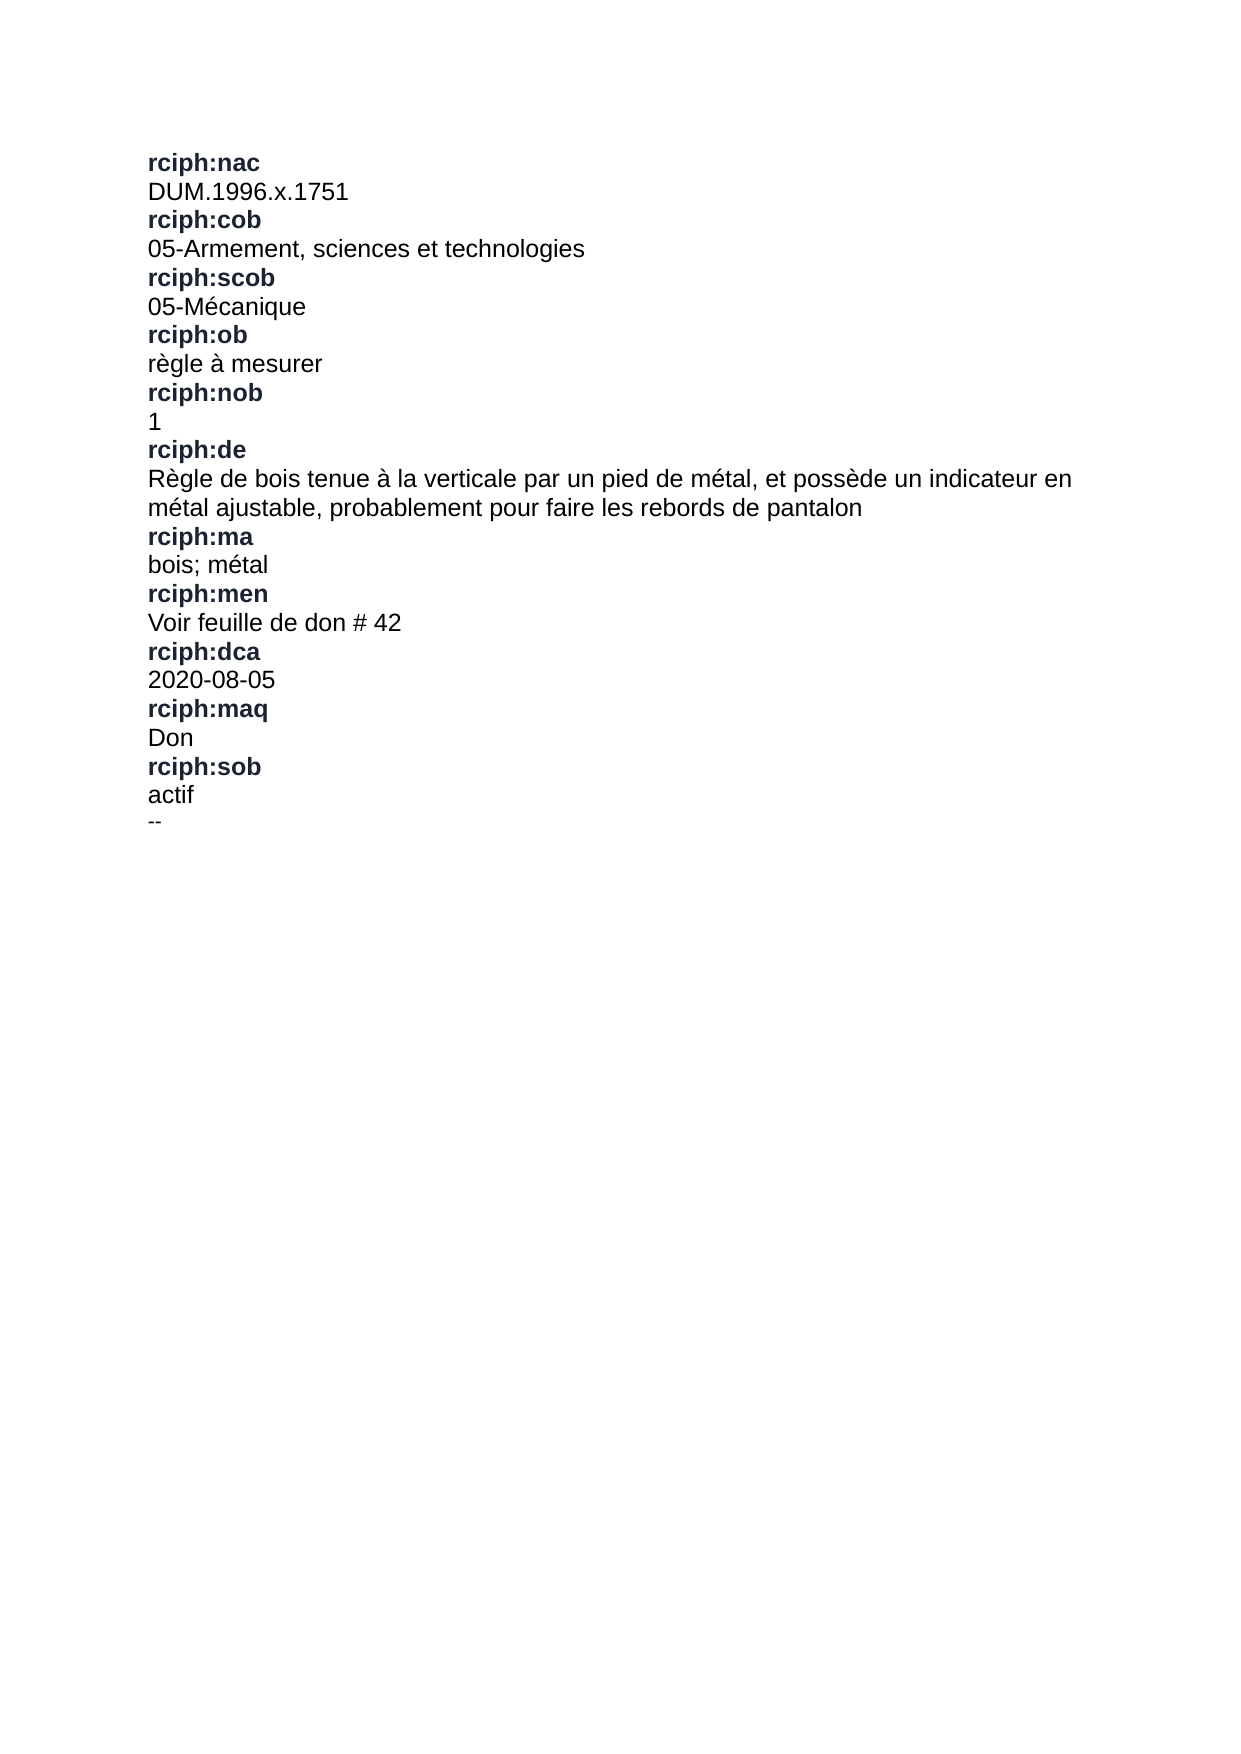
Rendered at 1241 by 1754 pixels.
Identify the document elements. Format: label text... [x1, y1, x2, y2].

text DUM.1996.x.1751 [148, 176, 1092, 205]
text rciph:cob [148, 205, 1092, 234]
text rciph:ob [148, 320, 1092, 349]
text 1 [148, 406, 1092, 435]
text Voir feuille de don # 42 [148, 608, 1092, 636]
text 2020-08-05 [148, 665, 1092, 694]
text actif [148, 780, 1092, 809]
text rciph:maq [148, 694, 1092, 723]
text rciph:ma [148, 521, 1092, 550]
text -- [148, 809, 1092, 833]
text 05-Armement, sciences et technologies [148, 234, 1092, 263]
text Règle de bois tenue à la verticale par un pied de métal, et possède un indicateur en métal ajustable, probablement pour faire les rebords de pantalon [148, 464, 1092, 521]
text rciph:de [148, 435, 1092, 464]
text rciph:men [148, 579, 1092, 608]
text règle à mesurer [148, 349, 1092, 378]
text Don [148, 723, 1092, 751]
text rciph:nac [148, 148, 1092, 176]
text rciph:scob [148, 263, 1092, 291]
text rciph:sob [148, 751, 1092, 780]
text 05-Mécanique [148, 291, 1092, 320]
text rciph:dca [148, 636, 1092, 665]
text rciph:nob [148, 378, 1092, 406]
text bois; métal [148, 550, 1092, 579]
